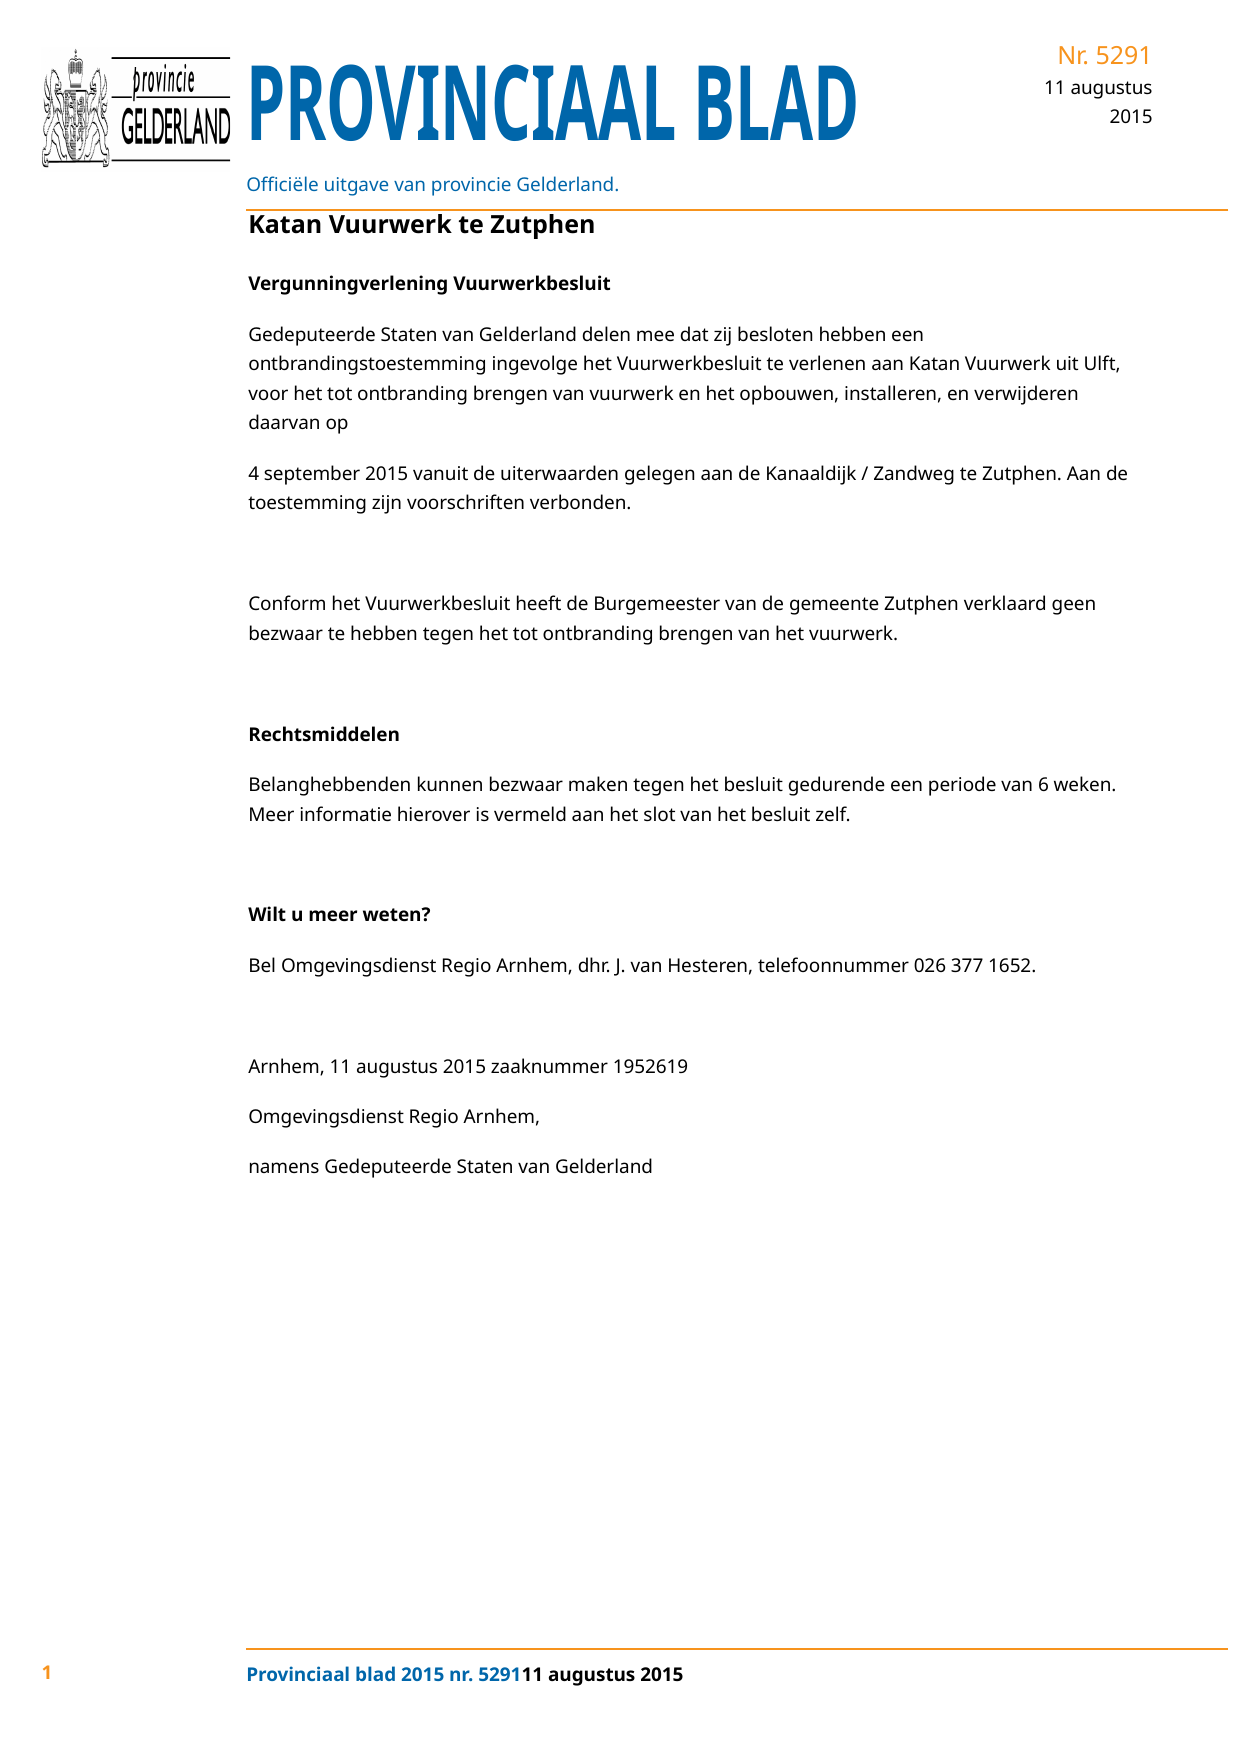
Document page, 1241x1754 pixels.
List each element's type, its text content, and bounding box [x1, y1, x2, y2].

text Rechtsmiddelen [248, 721, 1152, 746]
text Belanghebbenden kunnen bezwaar maken tegen het besluit gedurende een periode van 6 weken. Meer informatie hierover is vermeld aan het slot van het besluit zelf. [248, 771, 1152, 826]
text Vergunningverlening Vuurwerkbesluit [248, 270, 1152, 296]
text Arnhem, 11 augustus 2015 zaaknummer 1952619 [248, 1053, 1152, 1078]
text Omgevingsdienst Regio Arnhem, [248, 1103, 1152, 1129]
text Wilt u meer weten? [248, 902, 1152, 927]
text Katan Vuurwerk te Zutphen [248, 211, 1152, 241]
text Bel Omgevingsdienst Regio Arnhem, dhr. J. van Hesteren, telefoonnummer 026 377 1652. [248, 952, 1152, 978]
text 4 september 2015 vanuit de uiterwaarden gelegen aan de Kanaaldijk / Zandweg te Zutphen. Aan de toestemming zijn voorschriften verbonden. [248, 460, 1152, 515]
picture [41, 47, 231, 172]
text Conform het Vuurwerkbesluit heeft de Burgemeester van de gemeente Zutphen verklaard geen bezwaar te hebben tegen het tot ontbranding brengen van het vuurwerk. [248, 590, 1152, 646]
text Gedeputeerde Staten van Gelderland delen mee dat zij besloten hebben een ontbrandingstoestemming ingevolge het Vuurwerkbesluit te verlenen aan Katan Vuurwerk uit Ulft, voor het tot ontbranding brengen van vuurwerk en het opbouwen, installeren, en verwijderen daarvan op [248, 321, 1152, 435]
text namens Gedeputeerde Staten van Gelderland [248, 1154, 1152, 1179]
